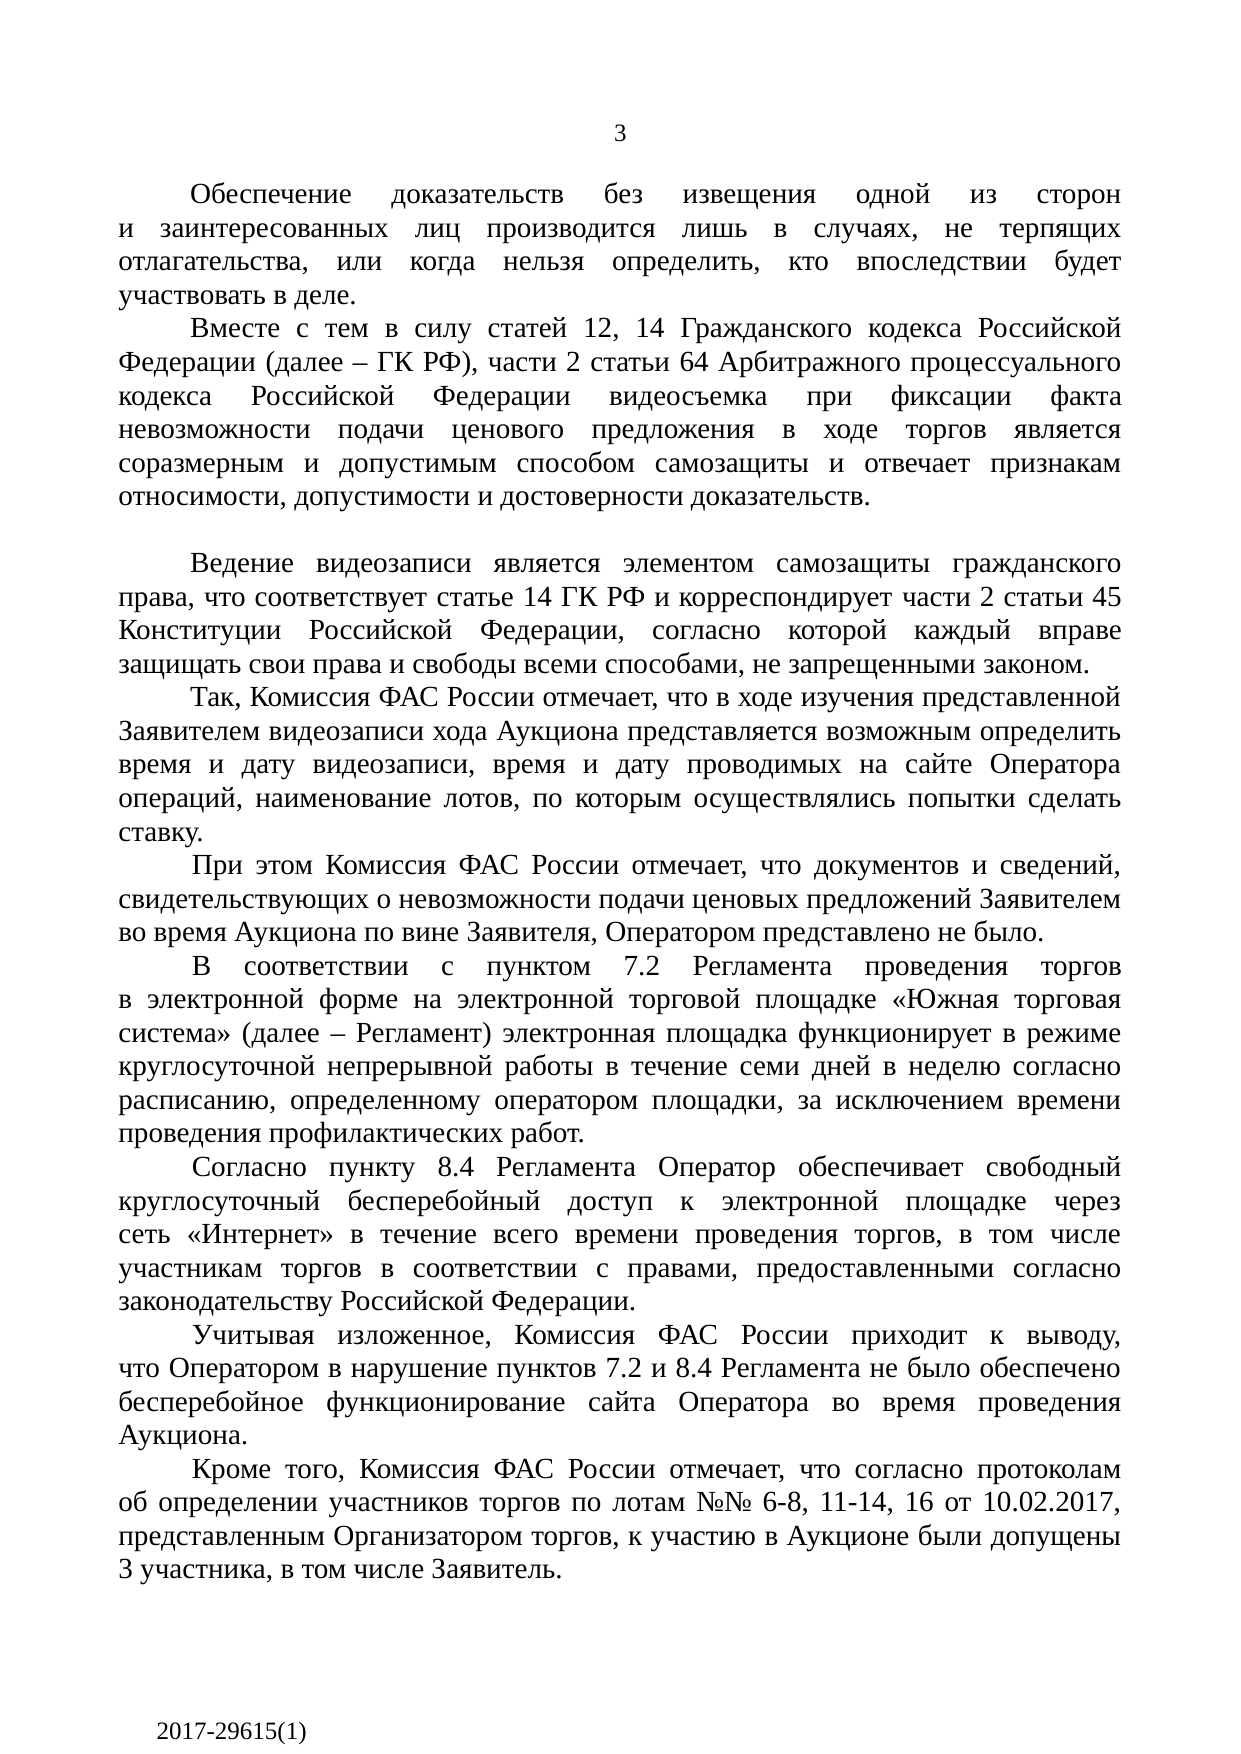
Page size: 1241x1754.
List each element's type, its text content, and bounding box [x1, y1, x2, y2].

text Учитывая изложенное, Комиссия ФАС России приходит к выводу, что Оператором в нарушение пунктов 7.2 и 8.4 Регламента не было обеспечено бесперебойное функционирование сайта Оператора во время проведения Аукциона. [118, 1317, 1122, 1451]
text Обеспечение доказательств без извещения одной из сторон и заинтересованных лиц производится лишь в случаях, не терпящих отлагательства, или когда нельзя определить, кто впоследствии будет участвовать в деле. [118, 176, 1122, 311]
text Ведение видеозаписи является элементом самозащиты гражданского права, что соответствует статье 14 ГК РФ и корреспондирует части 2 статьи 45 Конституции Российской Федерации, согласно которой каждый вправе защищать свои права и свободы всеми способами, не запрещенными законом. [118, 545, 1122, 679]
text Согласно пункту 8.4 Регламента Оператор обеспечивает свободный круглосуточный бесперебойный доступ к электронной площадке через сеть «Интернет» в течение всего времени проведения торгов, в том числе участникам торгов в соответствии с правами, предоставленными согласно законодательству Российской Федерации. [118, 1149, 1122, 1317]
text Кроме того, Комиссия ФАС России отмечает, что согласно протоколам об определении участников торгов по лотам №№ 6-8, 11-14, 16 от 10.02.2017, представленным Организатором торгов, к участию в Аукционе были допущены 3 участника, в том числе Заявитель. [118, 1451, 1122, 1585]
text При этом Комиссия ФАС России отмечает, что документов и сведений, свидетельствующих о невозможности подачи ценовых предложений Заявителем во время Аукциона по вине Заявителя, Оператором представлено не было. [118, 847, 1122, 948]
text Вместе с тем в силу статей 12, 14 Гражданского кодекса Российской Федерации (далее – ГК РФ), части 2 статьи 64 Арбитражного процессуального кодекса Российской Федерации видеосъемка при фиксации факта невозможности подачи ценового предложения в ходе торгов является соразмерным и допустимым способом самозащиты и отвечает признакам относимости, допустимости и достоверности доказательств. [118, 311, 1122, 512]
text В соответствии с пунктом 7.2 Регламента проведения торгов в электронной форме на электронной торговой площадке «Южная торговая система» (далее – Регламент) электронная площадка функционирует в режиме круглосуточной непрерывной работы в течение семи дней в неделю согласно расписанию, определенному оператором площадки, за исключением времени проведения профилактических работ. [118, 948, 1122, 1149]
text Так, Комиссия ФАС России отмечает, что в ходе изучения представленной Заявителем видеозаписи хода Аукциона представляется возможным определить время и дату видеозаписи, время и дату проводимых на сайте Оператора операций, наименование лотов, по которым осуществлялись попытки сделать ставку. [118, 679, 1122, 847]
